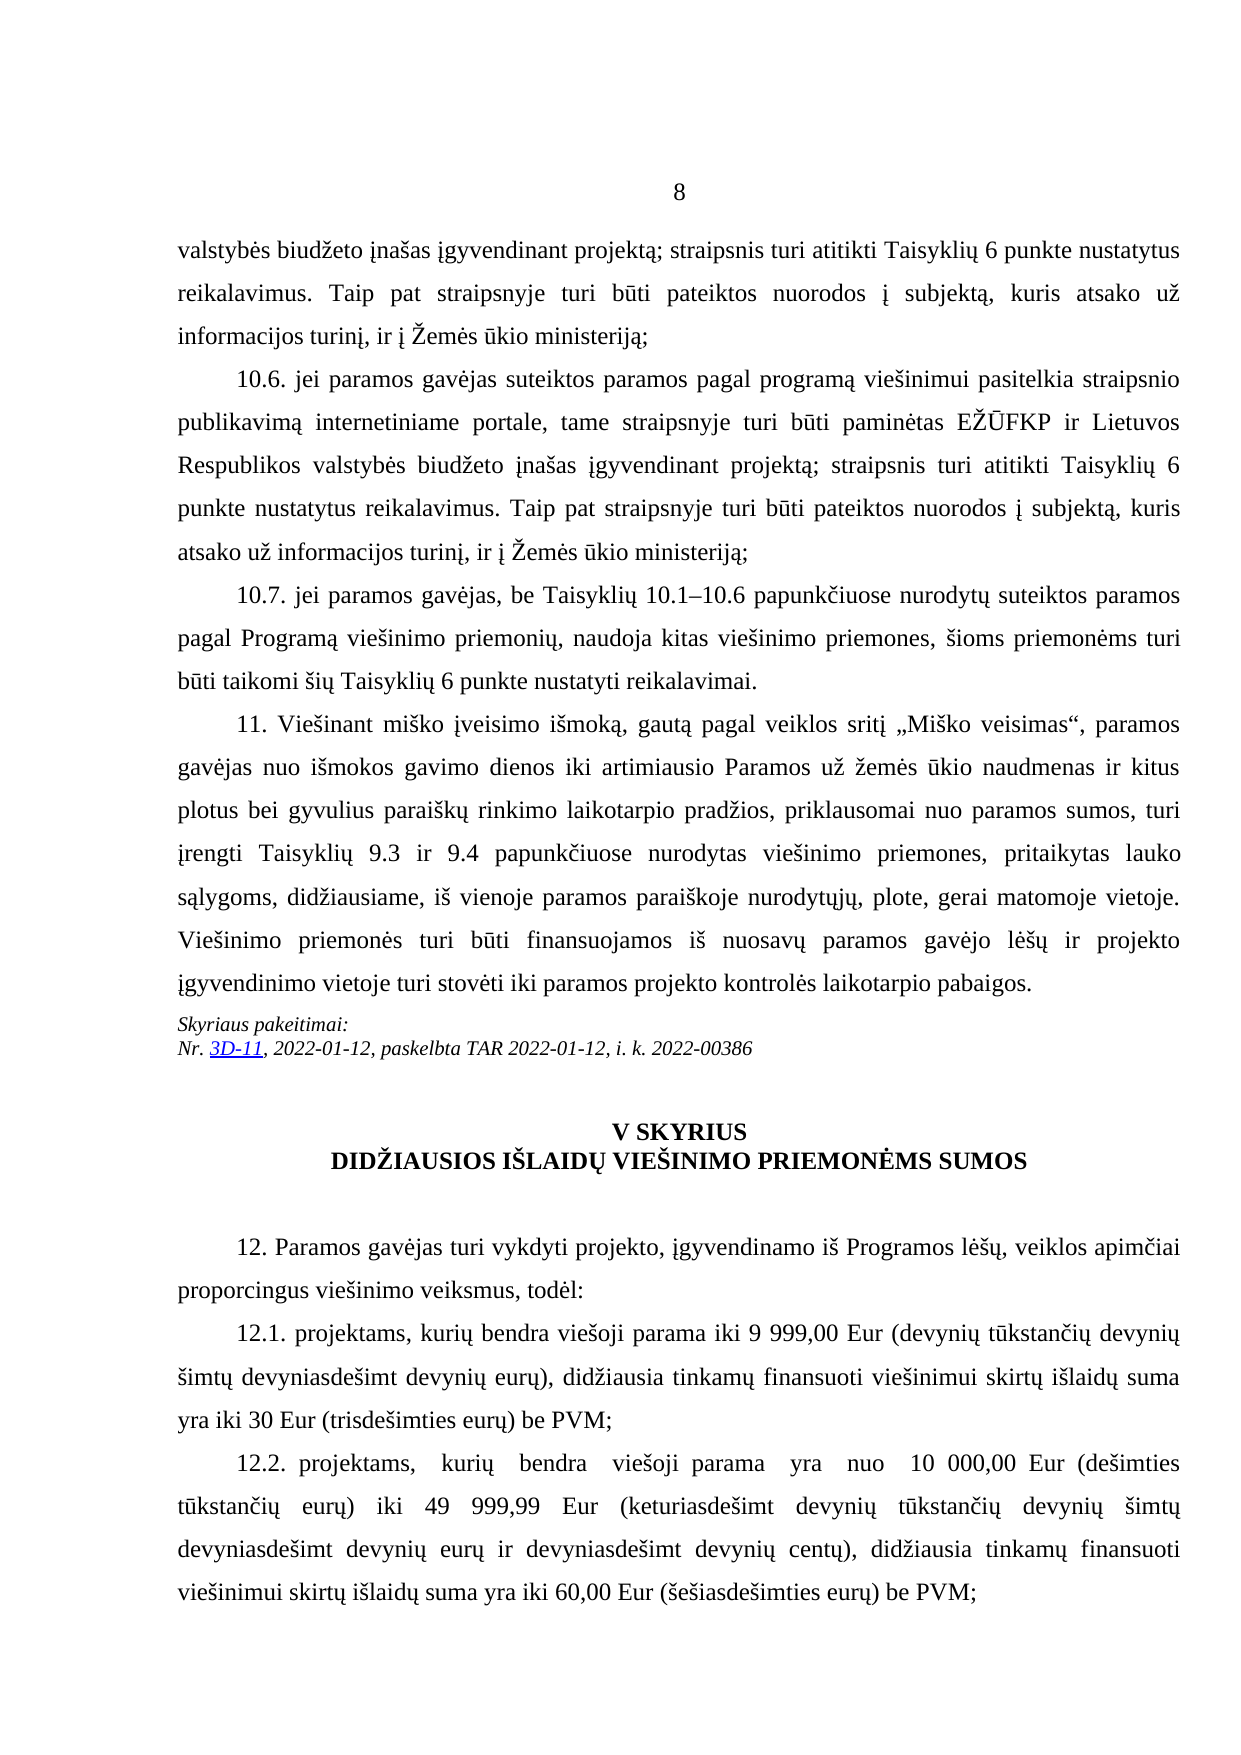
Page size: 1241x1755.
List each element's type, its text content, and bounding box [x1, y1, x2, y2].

text 12. Paramos gavėjas turi vykdyti projekto, įgyvendinamo iš Programos lėšų, veiklos apimčiai proporcingus viešinimo veiksmus, todėl: [177, 1232, 1181, 1304]
text Nr. 3D-11, 2022-01-12, paskelbta TAR 2022-01-12, i. k. 2022-00386 [177, 1036, 1181, 1060]
text 10.6. jei paramos gavėjas suteiktos paramos pagal programą viešinimui pasitelkia straipsnio publikavimą internetiniame portale, tame straipsnyje turi būti paminėtas EŽŪFKP ir Lietuvos Respublikos valstybės biudžeto įnašas įgyvendinant projektą; straipsnis turi atitikti Taisyklių 6 punkte nustatytus reikalavimus. Taip pat straipsnyje turi būti pateiktos nuorodos į subjektą, kuris atsako už informacijos turinį, ir į Žemės ūkio ministeriją; [177, 364, 1181, 565]
text V SKYRIUS [177, 1117, 1181, 1146]
text 12.2. projektams, kurių bendra viešoji parama yra nuo 10 000,00 Eur (dešimties tūkstančių eurų) iki 49 999,99 Eur (keturiasdešimt devynių tūkstančių devynių šimtų devyniasdešimt devynių eurų ir devyniasdešimt devynių centų), didžiausia tinkamų finansuoti viešinimui skirtų išlaidų suma yra iki 60,00 Eur (šešiasdešimties eurų) be PVM; [177, 1448, 1181, 1606]
text 10.7. jei paramos gavėjas, be Taisyklių 10.1–10.6 papunkčiuose nurodytų suteiktos paramos pagal Programą viešinimo priemonių, naudoja kitas viešinimo priemones, šioms priemonėms turi būti taikomi šių Taisyklių 6 punkte nustatyti reikalavimai. [177, 580, 1181, 695]
text valstybės biudžeto įnašas įgyvendinant projektą; straipsnis turi atitikti Taisyklių 6 punkte nustatytus reikalavimus. Taip pat straipsnyje turi būti pateiktos nuorodos į subjektą, kuris atsako už informacijos turinį, ir į Žemės ūkio ministeriją; [177, 235, 1181, 350]
text 11. Viešinant miško įveisimo išmoką, gautą pagal veiklos sritį „Miško veisimas“, paramos gavėjas nuo išmokos gavimo dienos iki artimiausio Paramos už žemės ūkio naudmenas ir kitus plotus bei gyvulius paraiškų rinkimo laikotarpio pradžios, priklausomai nuo paramos sumos, turi įrengti Taisyklių 9.3 ir 9.4 papunkčiuose nurodytas viešinimo priemones, pritaikytas lauko sąlygoms, didžiausiame, iš vienoje paramos paraiškoje nurodytųjų, plote, gerai matomoje vietoje. Viešinimo priemonės turi būti finansuojamos iš nuosavų paramos gavėjo lėšų ir projekto įgyvendinimo vietoje turi stovėti iki paramos projekto kontrolės laikotarpio pabaigos. [177, 709, 1181, 997]
text 12.1. projektams, kurių bendra viešoji parama iki 9 999,00 Eur (devynių tūkstančių devynių šimtų devyniasdešimt devynių eurų), didžiausia tinkamų finansuoti viešinimui skirtų išlaidų suma yra iki 30 Eur (trisdešimties eurų) be PVM; [177, 1318, 1181, 1433]
text Skyriaus pakeitimai: [177, 1012, 1181, 1036]
text DIDŽIAUSIOS IŠLAIDŲ VIEŠINIMO PRIEMONĖMS SUMOS [177, 1146, 1181, 1175]
